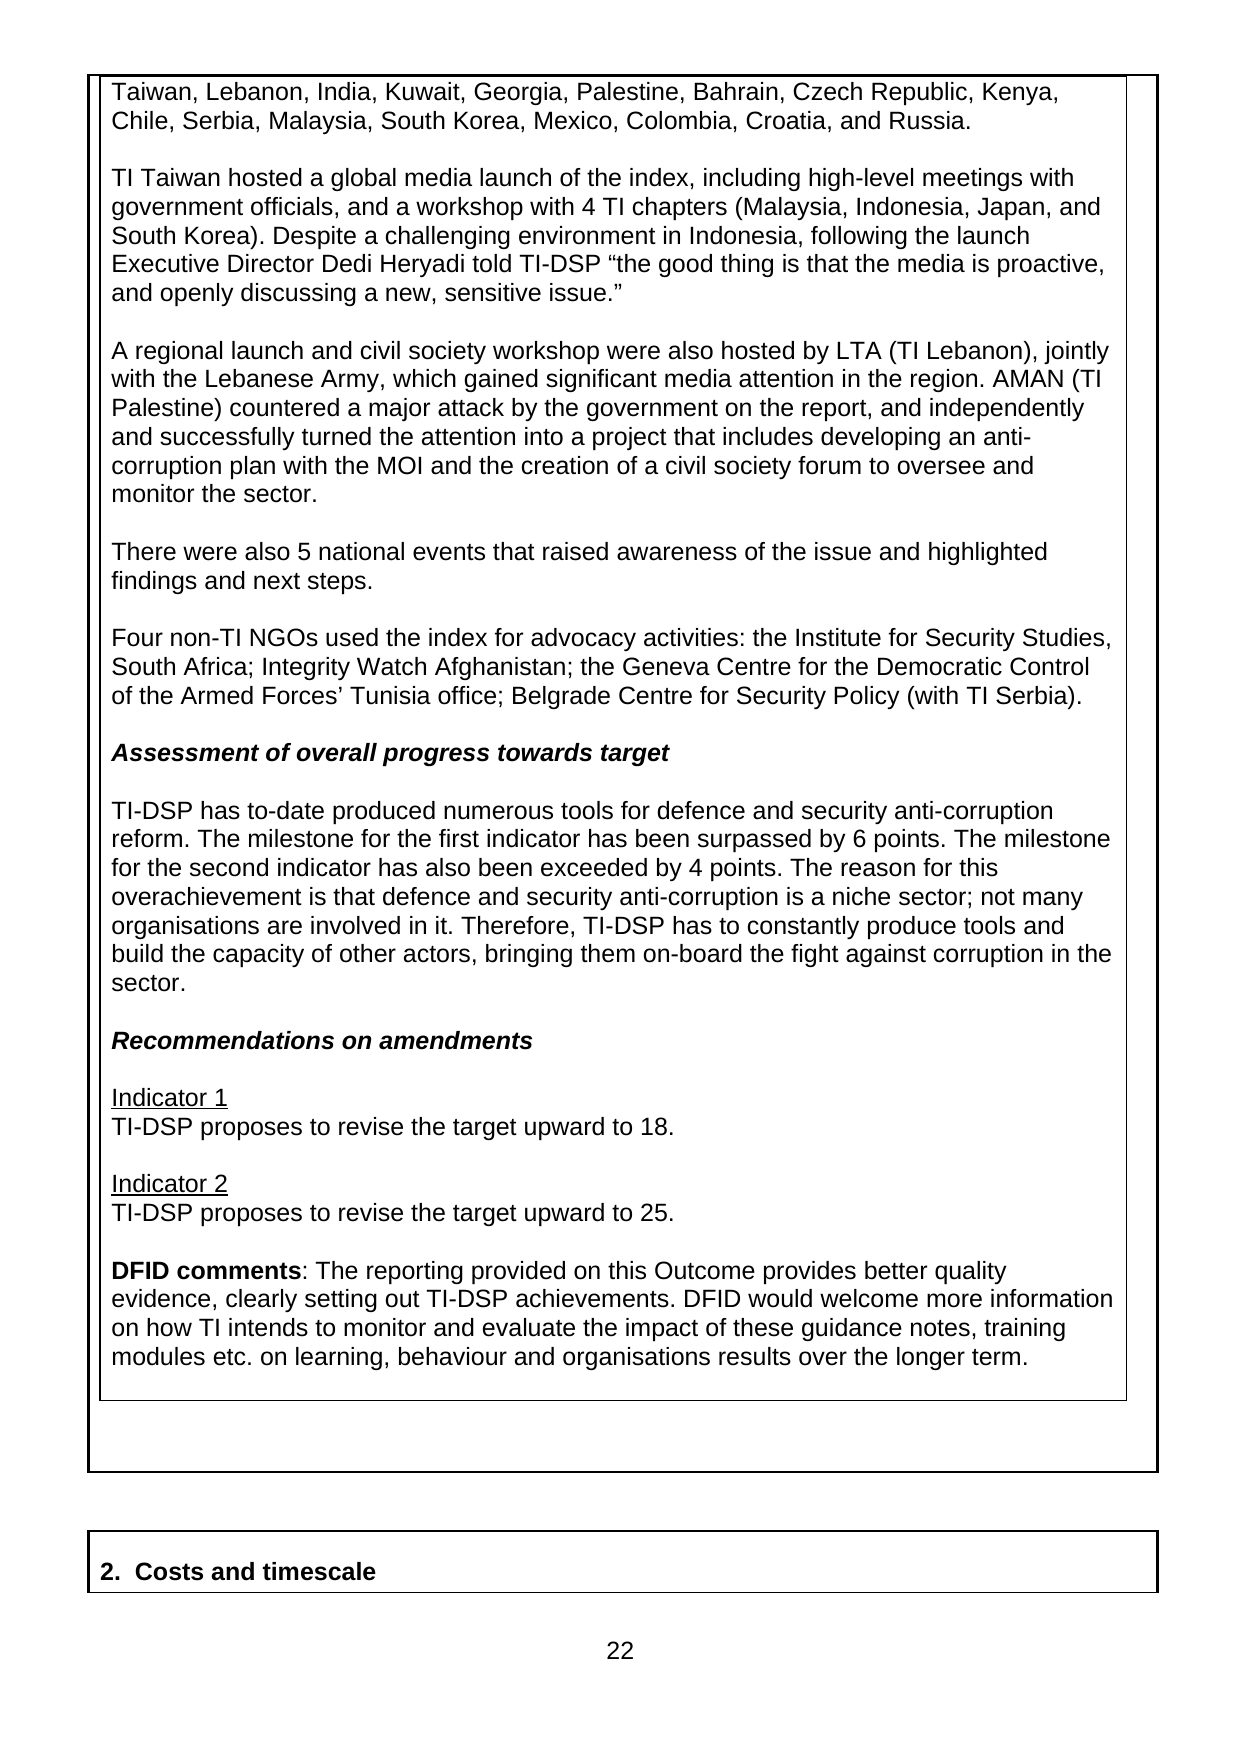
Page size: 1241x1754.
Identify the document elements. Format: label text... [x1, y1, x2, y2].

table_header 2. Costs and timescale [90, 1532, 1156, 1592]
table_header Taiwan, Lebanon, India, Kuwait, Georgia, Palestine, Bahrain, Czech Republic, Kenya, Chile, Serbia, Malaysia, South Korea, Mexico, Colombia, Croatia, and Russia. TI Taiwan hosted a global media launch of the index, including high-level meetings with government officials, and a workshop with 4 TI chapters (Malaysia, Indonesia, Japan, and South Korea). Despite a challenging environment in Indonesia, following the launch Executive Director Dedi Heryadi told TI-DSP “the good thing is that the media is proactive, and openly discussing a new, sensitive issue.” A regional launch and civil society workshop were also hosted by LTA (TI Lebanon), jointly with the Lebanese Army, which gained significant media attention in the region. AMAN (TI Palestine) countered a major attack by the government on the report, and independently and successfully turned the attention into a project that includes developing an anti-corruption plan with the MOI and the creation of a civil society forum to oversee and monitor the sector. There were also 5 national events that raised awareness of the issue and highlighted findings and next steps. Four non-TI NGOs used the index for advocacy activities: the Institute for Security Studies, South Africa; Integrity Watch Afghanistan; the Geneva Centre for the Democratic Control of the Armed Forces’ Tunisia office; Belgrade Centre for Security Policy (with TI Serbia). Assessment of overall progress towards target TI-DSP has to-date produced numerous tools for defence and security anti-corruption reform. The milestone for the first indicator has been surpassed by 6 points. The milestone for the second indicator has also been exceeded by 4 points. The reason for this overachievement is that defence and security anti-corruption is a niche sector; not many organisations are involved in it. Therefore, TI-DSP has to constantly produce tools and build the capacity of other actors, bringing them on-board the fight against corruption in the sector. Recommendations on amendments Indicator 1 TI-DSP proposes to revise the target upward to 18. Indicator 2 TI-DSP proposes to revise the target upward to 25. DFID comments: The reporting provided on this Outcome provides better quality evidence, clearly setting out TI-DSP achievements. DFID would welcome more information on how TI intends to monitor and evaluate the impact of these guidance notes, training modules etc. on learning, behaviour and organisations results over the longer term. [101, 77, 1126, 1399]
table_cell [90, 76, 1156, 1471]
